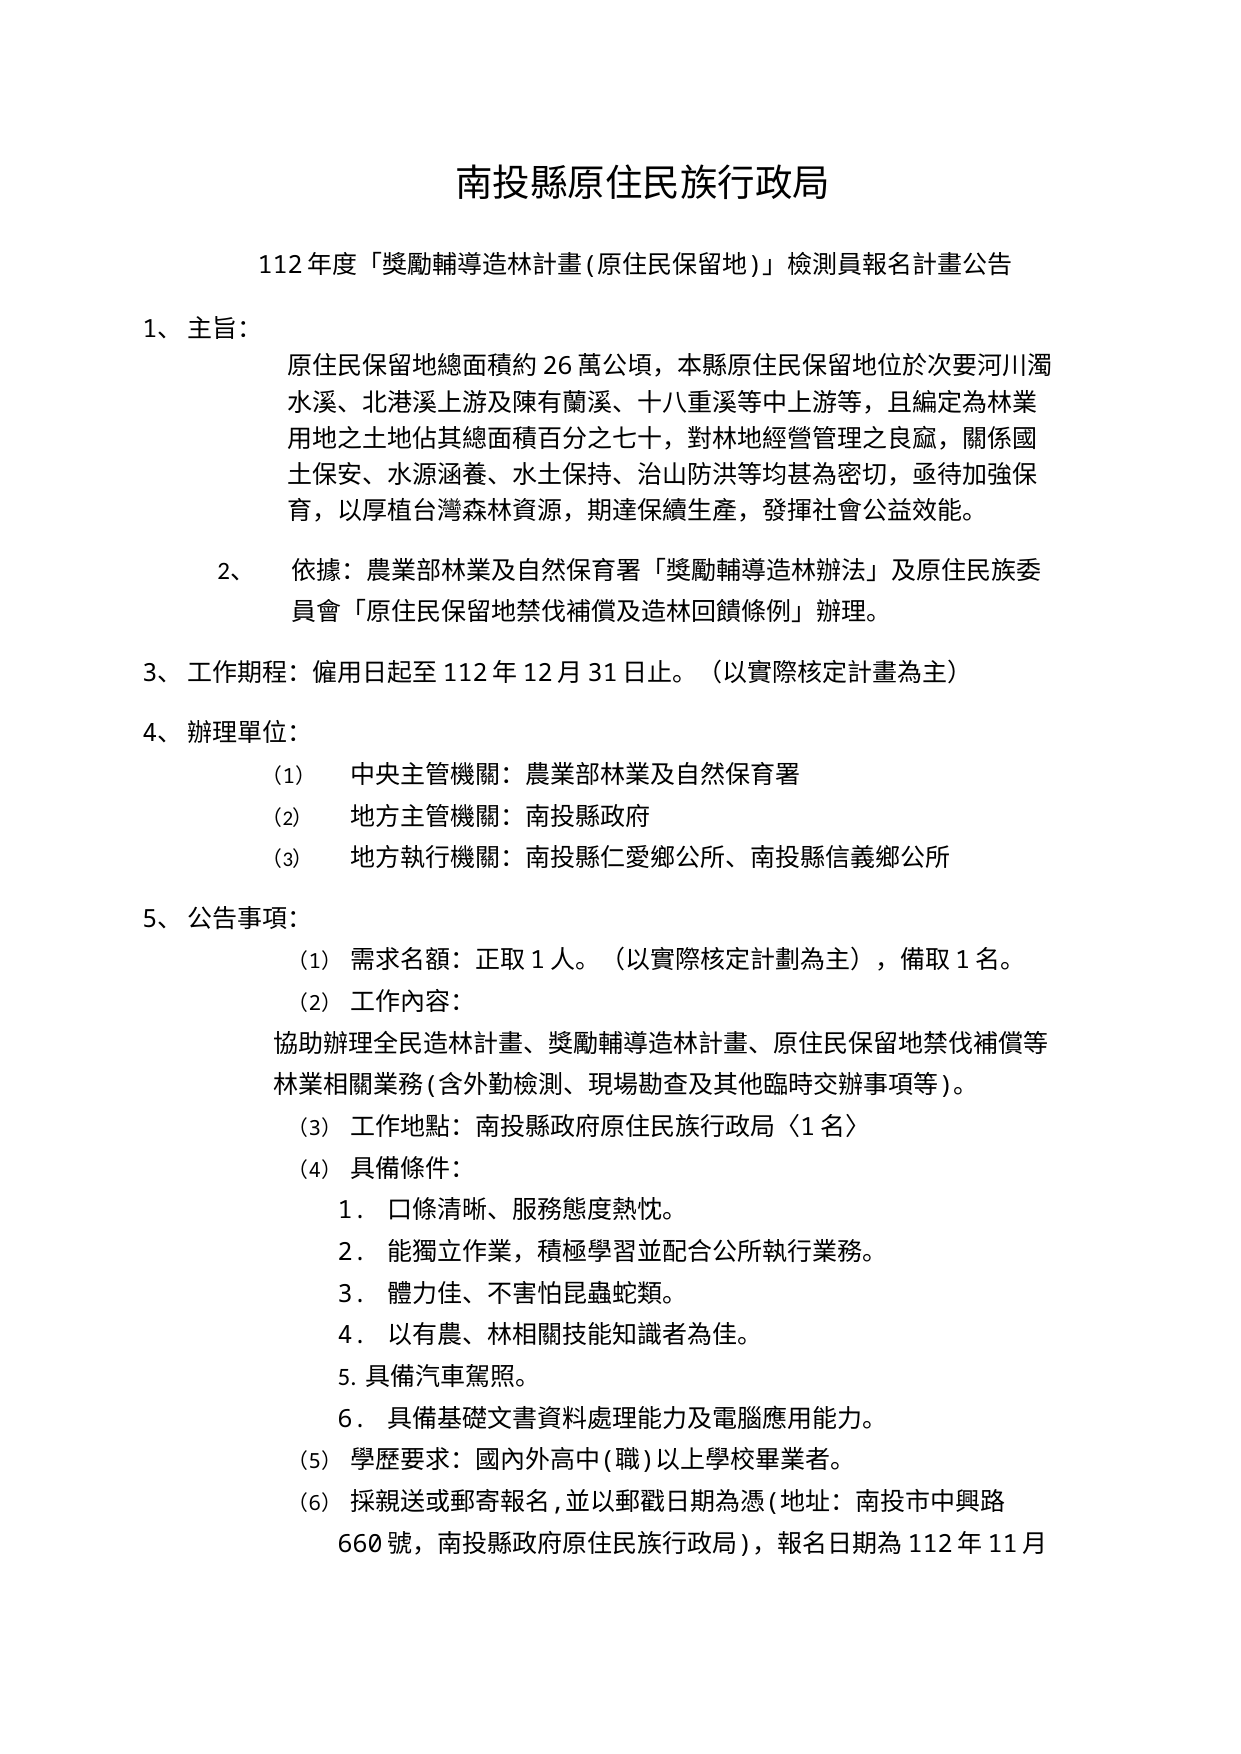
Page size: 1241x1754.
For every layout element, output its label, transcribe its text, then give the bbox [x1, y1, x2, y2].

list 具備條件： [287, 1144, 1053, 1185]
list 地方主管機關：南投縣政府 [261, 792, 1053, 833]
list 工作內容： [287, 977, 1053, 1019]
list 口條清晰、服務態度熱忱。 [337, 1185, 1053, 1227]
text 112年度「獎勵輔導造林計畫(原住民保留地)」檢測員報名計畫公告 [187, 227, 1053, 285]
list 具備基礎文書資料處理能力及電腦應用能力。 [337, 1394, 1053, 1435]
list 學歷要求：國內外高中(職)以上學校畢業者。 [287, 1435, 1053, 1477]
list 能獨立作業，積極學習並配合公所執行業務。 [337, 1227, 1053, 1269]
list 工作期程：僱用日起至112年12月31日止。（以實際核定計畫為主） [142, 648, 1053, 689]
text 協助辦理全民造林計畫、獎勵輔導造林計畫、原住民保留地禁伐補償等林業相關業務(含外勤檢測、現場勘查及其他臨時交辦事項等)。 [273, 1019, 1053, 1102]
list 公告事項： [142, 894, 1053, 935]
text 南投縣原住民族行政局 [187, 150, 1053, 208]
list 需求名額：正取1人。（以實際核定計劃為主），備取1名。 [287, 935, 1053, 977]
list 原住民保留地總面積約26萬公頃，本縣原住民保留地位於次要河川濁水溪、北港溪上游及陳有蘭溪、十八重溪等中上游等，且編定為林業用地之土地佔其總面積百分之七十，對林地經營管理之良窳，關係國土保安、水源涵養、水土保持、治山防洪等均甚為密切，亟待加強保育，以厚植台灣森林資源，期達保續生產，發揮社會公益效能。 [287, 346, 1053, 527]
list 依據：農業部林業及自然保育署「獎勵輔導造林辦法」及原住民族委員會「原住民保留地禁伐補償及造林回饋條例」辦理。 [217, 546, 1053, 629]
list 地方執行機關：南投縣仁愛鄉公所、南投縣信義鄉公所 [261, 833, 1053, 875]
list 主旨： [142, 304, 1053, 346]
list 以有農、林相關技能知識者為佳。 [337, 1310, 1053, 1352]
list 體力佳、不害怕昆蟲蛇類。 [337, 1269, 1053, 1310]
list 採親送或郵寄報名,並以郵戳日期為憑(地址：南投市中興路660號，南投縣政府原住民族行政局)，報名日期為112年11月 [287, 1477, 1053, 1560]
list 工作地點：南投縣政府原住民族行政局〈1名〉 [287, 1102, 1053, 1144]
list 辦理單位： [142, 708, 1053, 750]
list 具備汽車駕照。 [337, 1352, 1053, 1394]
list 中央主管機關：農業部林業及自然保育署 [261, 750, 1053, 792]
